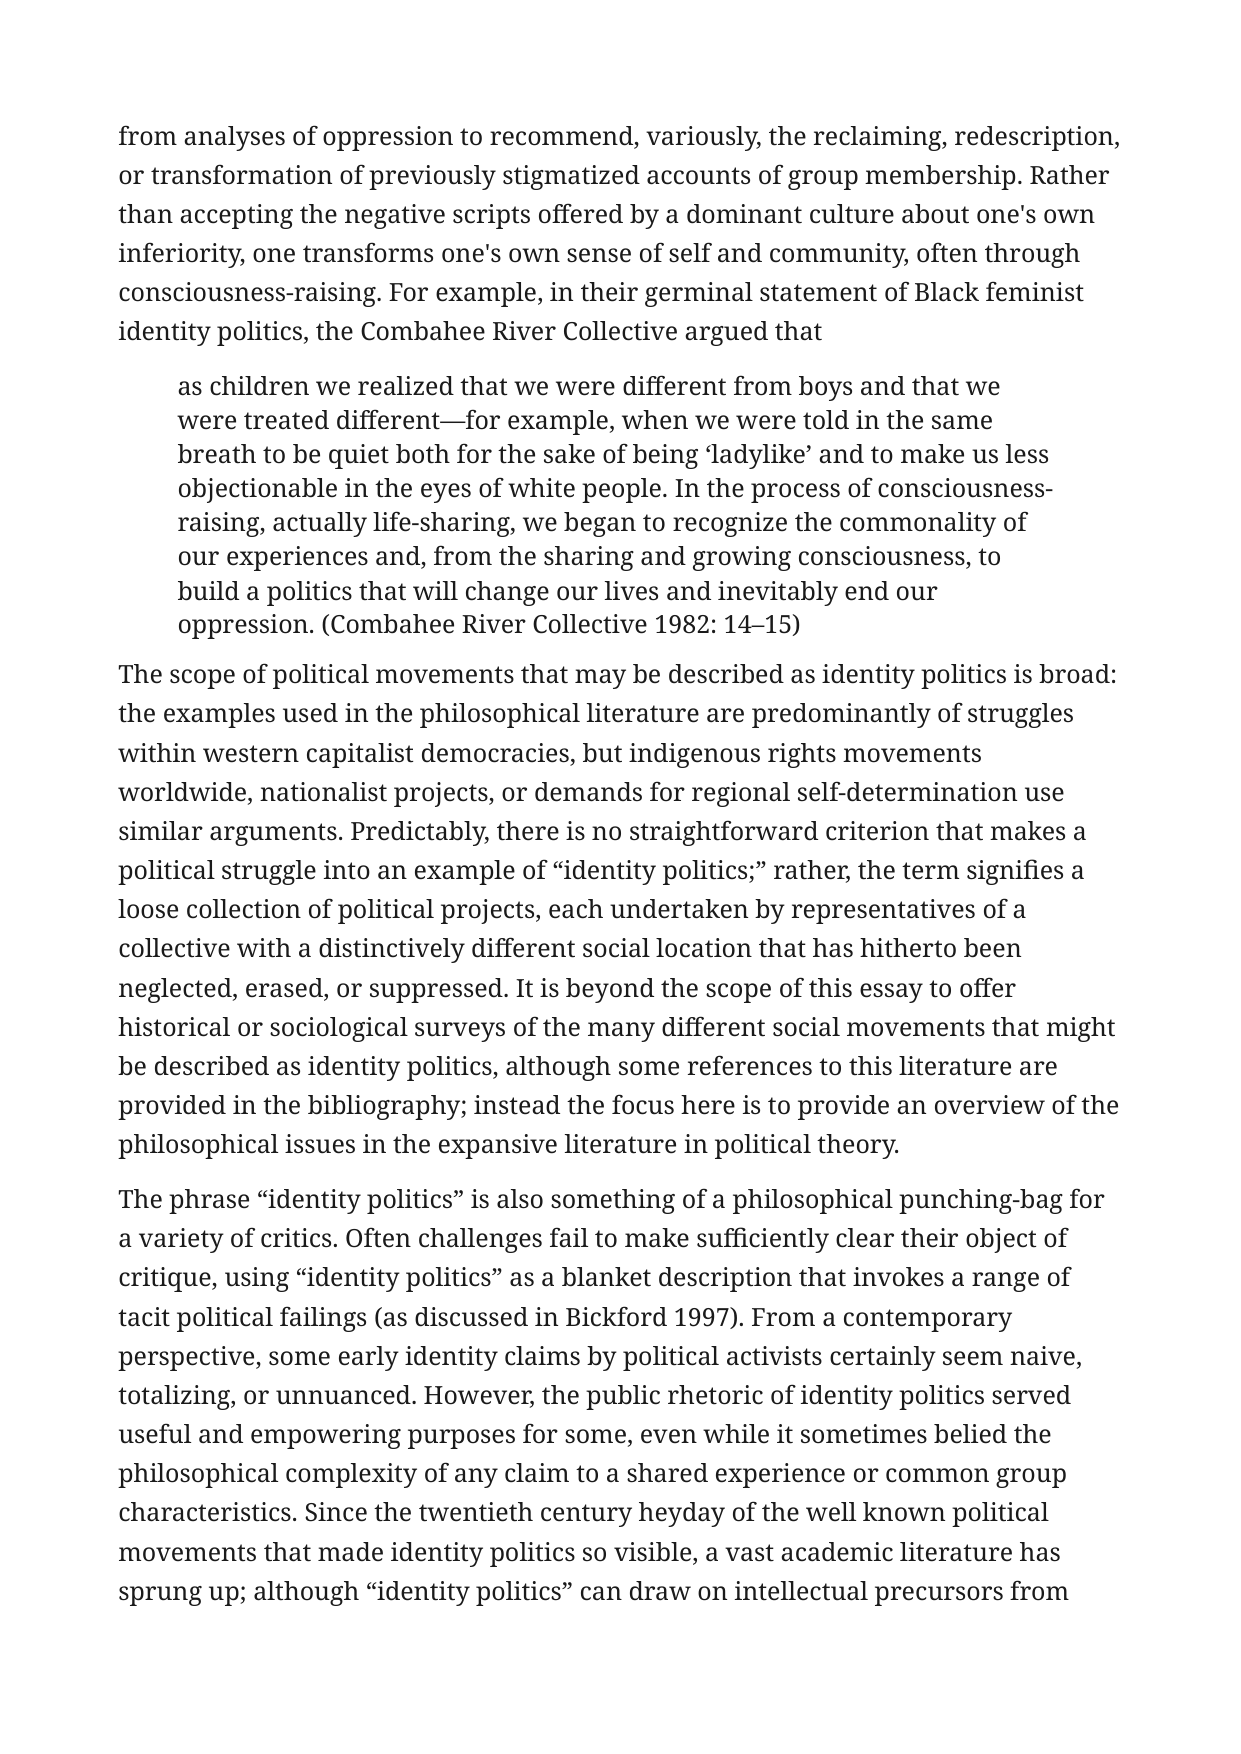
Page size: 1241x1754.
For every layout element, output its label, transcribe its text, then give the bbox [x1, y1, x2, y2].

text from analyses of oppression to recommend, variously, the reclaiming, redescription, or transformation of previously stigmatized accounts of group membership. Rather than accepting the negative scripts offered by a dominant culture about one's own inferiority, one transforms one's own sense of self and community, often through consciousness-raising. For example, in their germinal statement of Black feminist identity politics, the Combahee River Collective argued that [118, 118, 1122, 348]
text The phrase “identity politics” is also something of a philosophical punching-bag for a variety of critics. Often challenges fail to make sufficiently clear their object of critique, using “identity politics” as a blanket description that invokes a range of tacit political failings (as discussed in Bickford 1997). From a contemporary perspective, some early identity claims by political activists certainly seem naive, totalizing, or unnuanced. However, the public rhetoric of identity politics served useful and empowering purposes for some, even while it sometimes belied the philosophical complexity of any claim to a shared experience or common group characteristics. Since the twentieth century heyday of the well known political movements that made identity politics so visible, a vast academic literature has sprung up; although “identity politics” can draw on intellectual precursors from [118, 1182, 1122, 1607]
text The scope of political movements that may be described as identity politics is broad: the examples used in the philosophical literature are predominantly of struggles within western capitalist democracies, but indigenous rights movements worldwide, nationalist projects, or demands for regional self-determination use similar arguments. Predictably, there is no straightforward criterion that makes a political struggle into an example of “identity politics;” rather, the term signifies a loose collection of political projects, each undertaken by representatives of a collective with a distinctively different social location that has hitherto been neglected, erased, or suppressed. It is beyond the scope of this essay to offer historical or sociological surveys of the many different social movements that might be described as identity politics, although some references to this literature are provided in the bibliography; instead the focus here is to provide an overview of the philosophical issues in the expansive literature in political theory. [118, 657, 1122, 1161]
text as children we realized that we were different from boys and that we were treated different—for example, when we were told in the same breath to be quiet both for the sake of being ‘ladylike’ and to make us less objectionable in the eyes of white people. In the process of consciousness-raising, actually life-sharing, we began to recognize the commonality of our experiences and, from the sharing and growing consciousness, to build a politics that will change our lives and inevitably end our oppression. (Combahee River Collective 1982: 14–15) [177, 369, 1063, 641]
